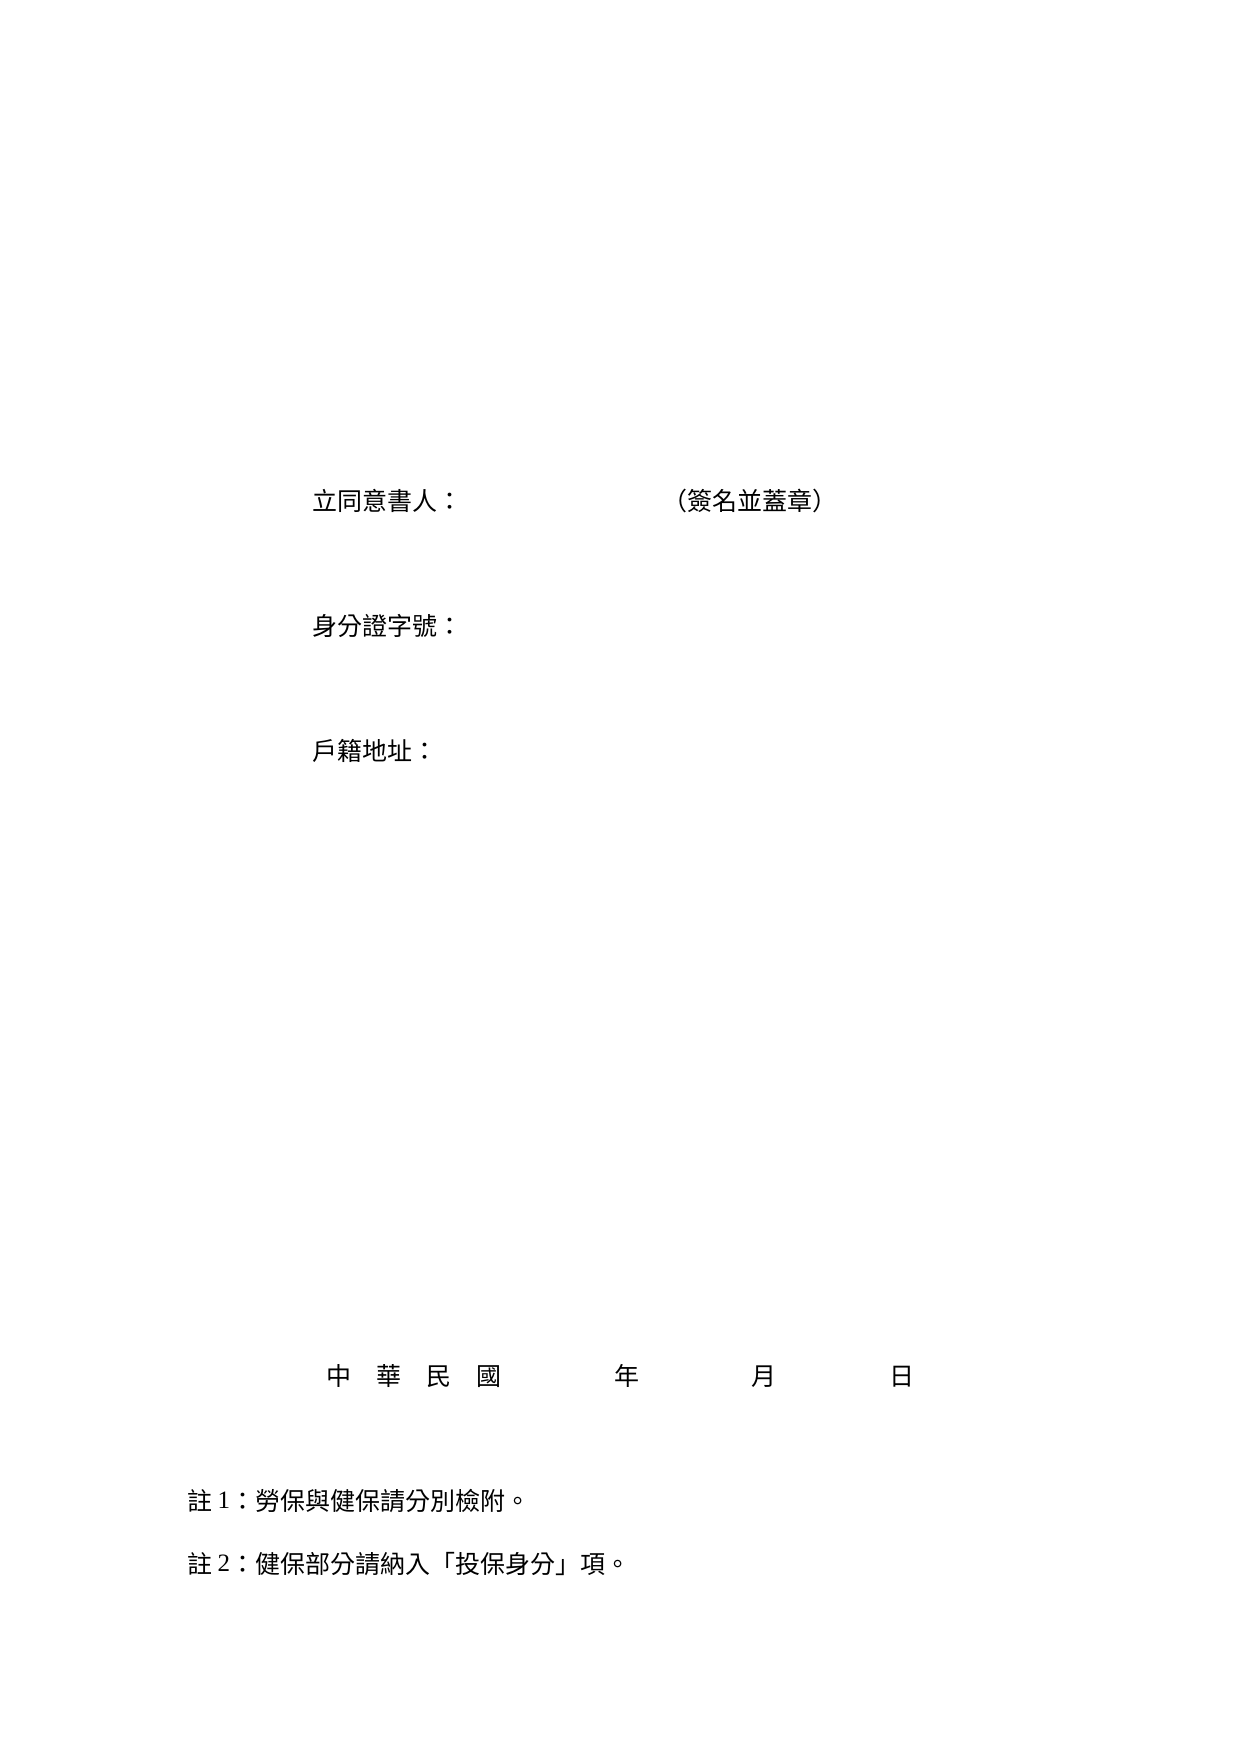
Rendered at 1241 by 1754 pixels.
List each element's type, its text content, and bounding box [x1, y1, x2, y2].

text 中 華 民 國 年 月 日 [187, 1333, 1053, 1396]
text 戶籍地址： [187, 708, 1053, 771]
text 註1：勞保與健保請分別檢附。 [187, 1458, 1053, 1521]
text 立同意書人： （簽名並蓋章） [187, 458, 1053, 521]
text 身分證字號： [187, 583, 1053, 646]
text 註2：健保部分請納入「投保身分」項。 [187, 1521, 1053, 1583]
